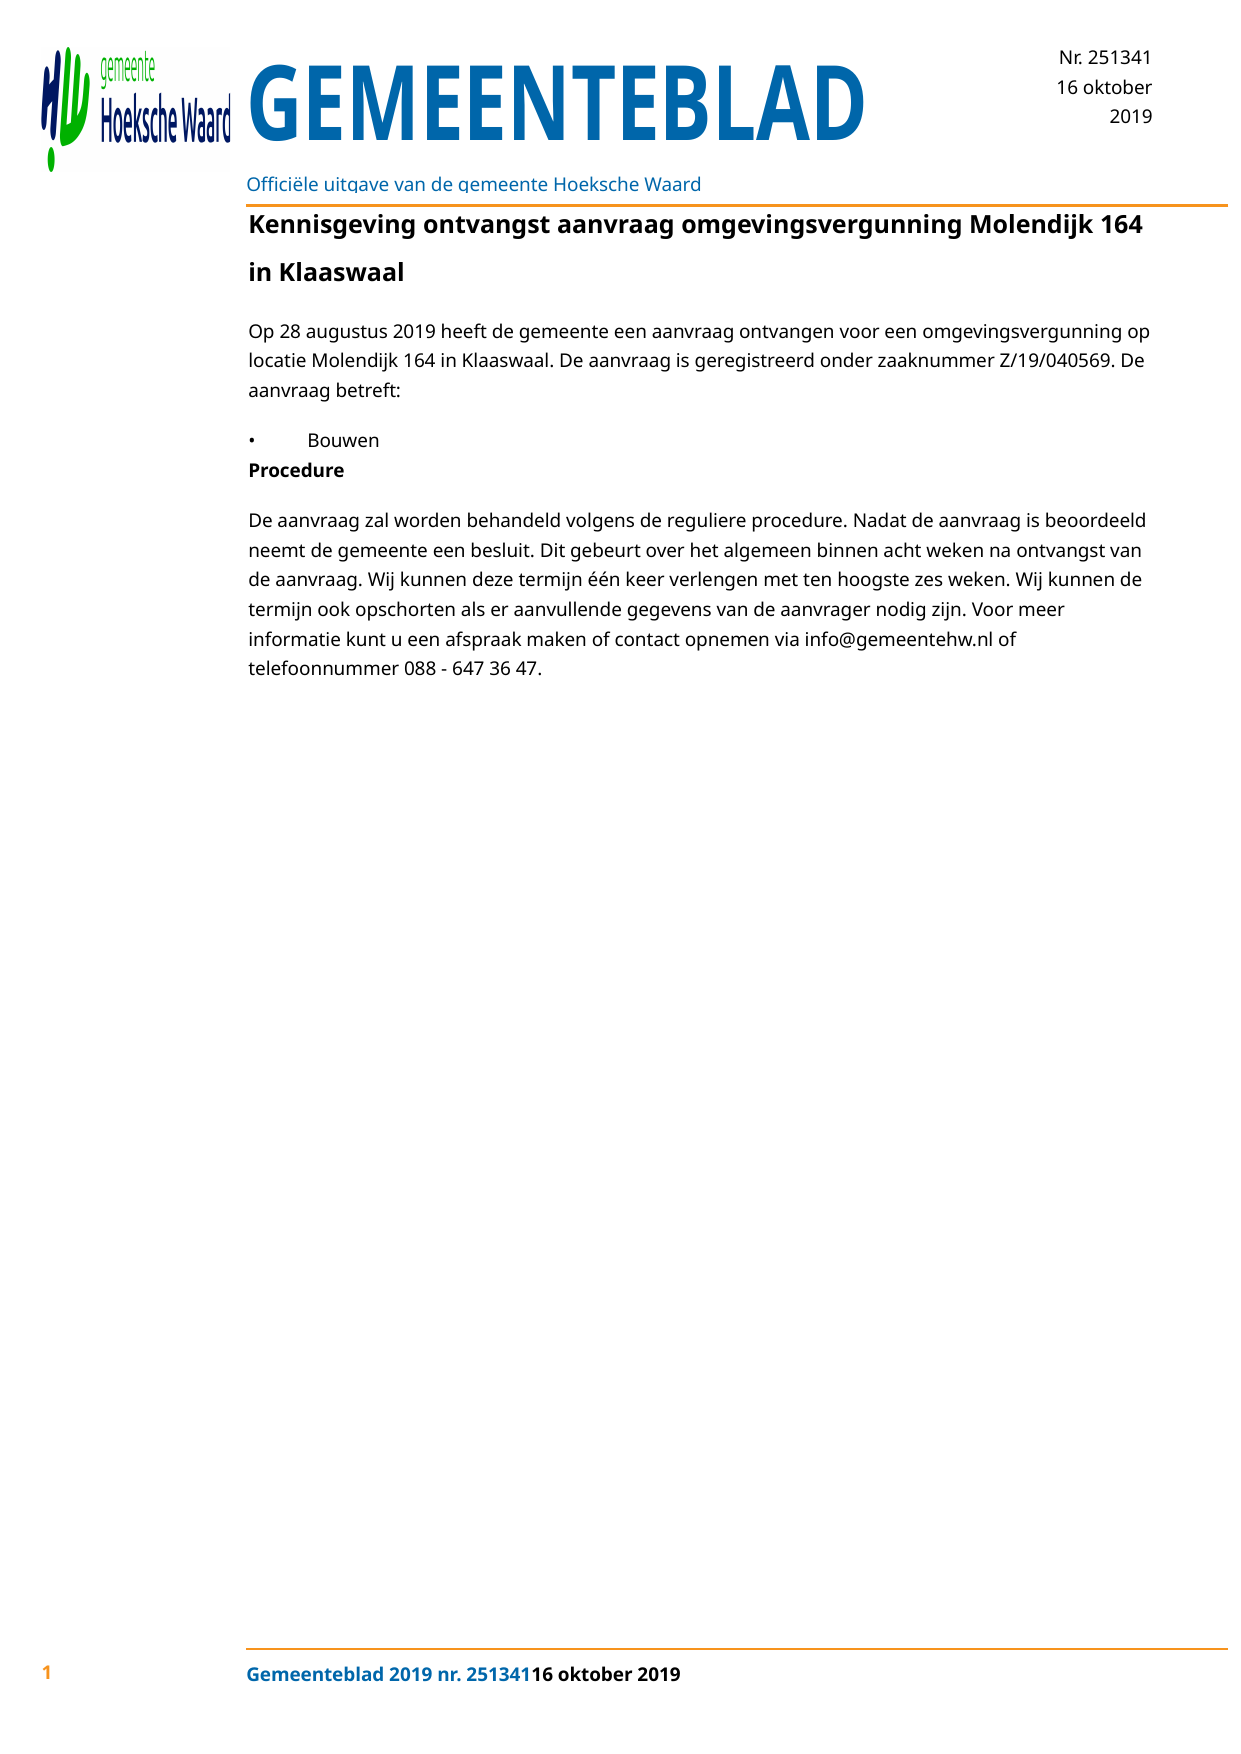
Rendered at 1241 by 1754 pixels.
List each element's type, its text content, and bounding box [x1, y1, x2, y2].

text Op 28 augustus 2019 heeft de gemeente een aanvraag ontvangen voor een omgevingsvergunning op locatie Molendijk 164 in Klaaswaal. De aanvraag is geregistreerd onder zaaknummer Z/19/040569. De aanvraag betreft: [248, 318, 1152, 403]
text Procedure [248, 457, 1152, 483]
text De aanvraag zal worden behandeld volgens de reguliere procedure. Nadat de aanvraag is beoordeeld neemt de gemeente een besluit. Dit gebeurt over het algemeen binnen acht weken na ontvangst van de aanvraag. Wij kunnen deze termijn één keer verlengen met ten hoogste zes weken. Wij kunnen de termijn ook opschorten als er aanvullende gegevens van de aanvrager nodig zijn. Voor meer informatie kunt u een afspraak maken of contact opnemen via info@gemeentehw.nl of telefoonnummer 088 - 647 36 47. [248, 507, 1152, 681]
text Kennisgeving ontvangst aanvraag omgevingsvergunning Molendijk 164 in Klaaswaal [248, 207, 1152, 288]
list Bouwen [248, 427, 1152, 453]
picture [41, 47, 231, 172]
